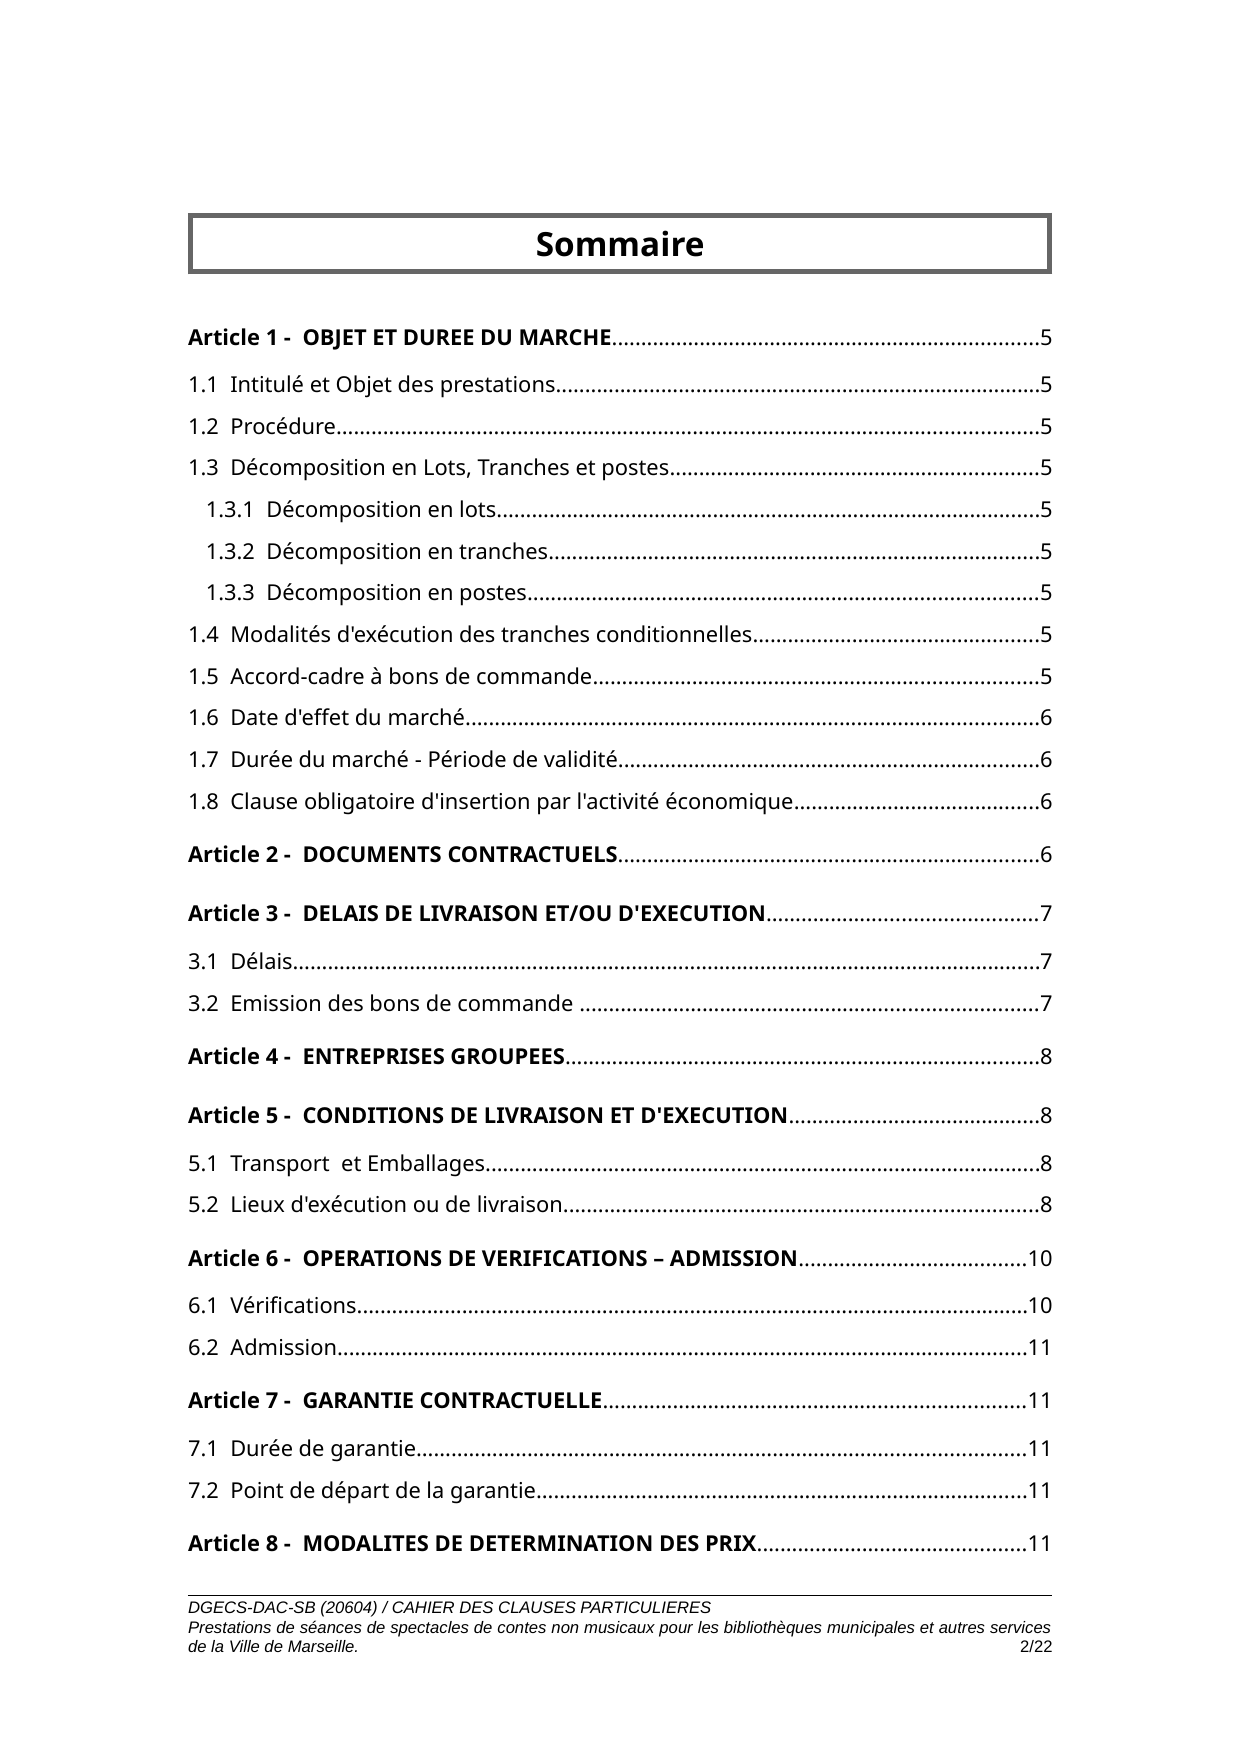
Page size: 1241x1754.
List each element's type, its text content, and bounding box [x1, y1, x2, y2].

text 3.2 Emission des bons de commande 7 [188, 988, 1052, 1017]
text Article 8 - MODALITES DE DETERMINATION DES PRIX 11 [188, 1528, 1052, 1558]
text 7.1 Durée de garantie 11 [188, 1433, 1052, 1463]
text 6.1 Vérifications 10 [188, 1290, 1052, 1320]
text Article 4 - ENTREPRISES GROUPEES 8 [188, 1041, 1052, 1071]
text Article 7 - GARANTIE CONTRACTUELLE 11 [188, 1386, 1052, 1415]
text 1.7 Durée du marché - Période de validité 6 [188, 744, 1052, 774]
text Article 6 - OPERATIONS DE VERIFICATIONS – ADMISSION 10 [188, 1243, 1052, 1273]
text 5.1 Transport et Emballages 8 [188, 1148, 1052, 1178]
text 1.3 Décomposition en Lots, Tranches et postes 5 [188, 452, 1052, 482]
text 1.1 Intitulé et Objet des prestations 5 [188, 369, 1052, 399]
text 1.5 Accord-cadre à bons de commande 5 [188, 661, 1052, 691]
text 7.2 Point de départ de la garantie 11 [188, 1475, 1052, 1504]
text 1.3.1 Décomposition en lots 5 [206, 494, 1052, 524]
text 1.4 Modalités d'exécution des tranches conditionnelles 5 [188, 619, 1052, 649]
text 6.2 Admission 11 [188, 1332, 1052, 1362]
text 1.3.2 Décomposition en tranches 5 [206, 536, 1052, 566]
text 5.2 Lieux d'exécution ou de livraison 8 [188, 1189, 1052, 1219]
text 1.8 Clause obligatoire d'insertion par l'activité économique 6 [188, 786, 1052, 816]
text Article 1 - OBJET ET DUREE DU MARCHE 5 [188, 322, 1052, 351]
text Article 2 - DOCUMENTS CONTRACTUELS 6 [188, 839, 1052, 869]
text 1.6 Date d'effet du marché 6 [188, 702, 1052, 732]
text 1.3.3 Décomposition en postes 5 [206, 577, 1052, 607]
text Article 3 - DELAIS DE LIVRAISON ET/OU D'EXECUTION 7 [188, 898, 1052, 928]
text Article 5 - CONDITIONS DE LIVRAISON ET D'EXECUTION 8 [188, 1100, 1052, 1130]
subtitle Sommaire [193, 218, 1047, 269]
text 3.1 Délais 7 [188, 946, 1052, 976]
text 1.2 Procédure 5 [188, 411, 1052, 441]
